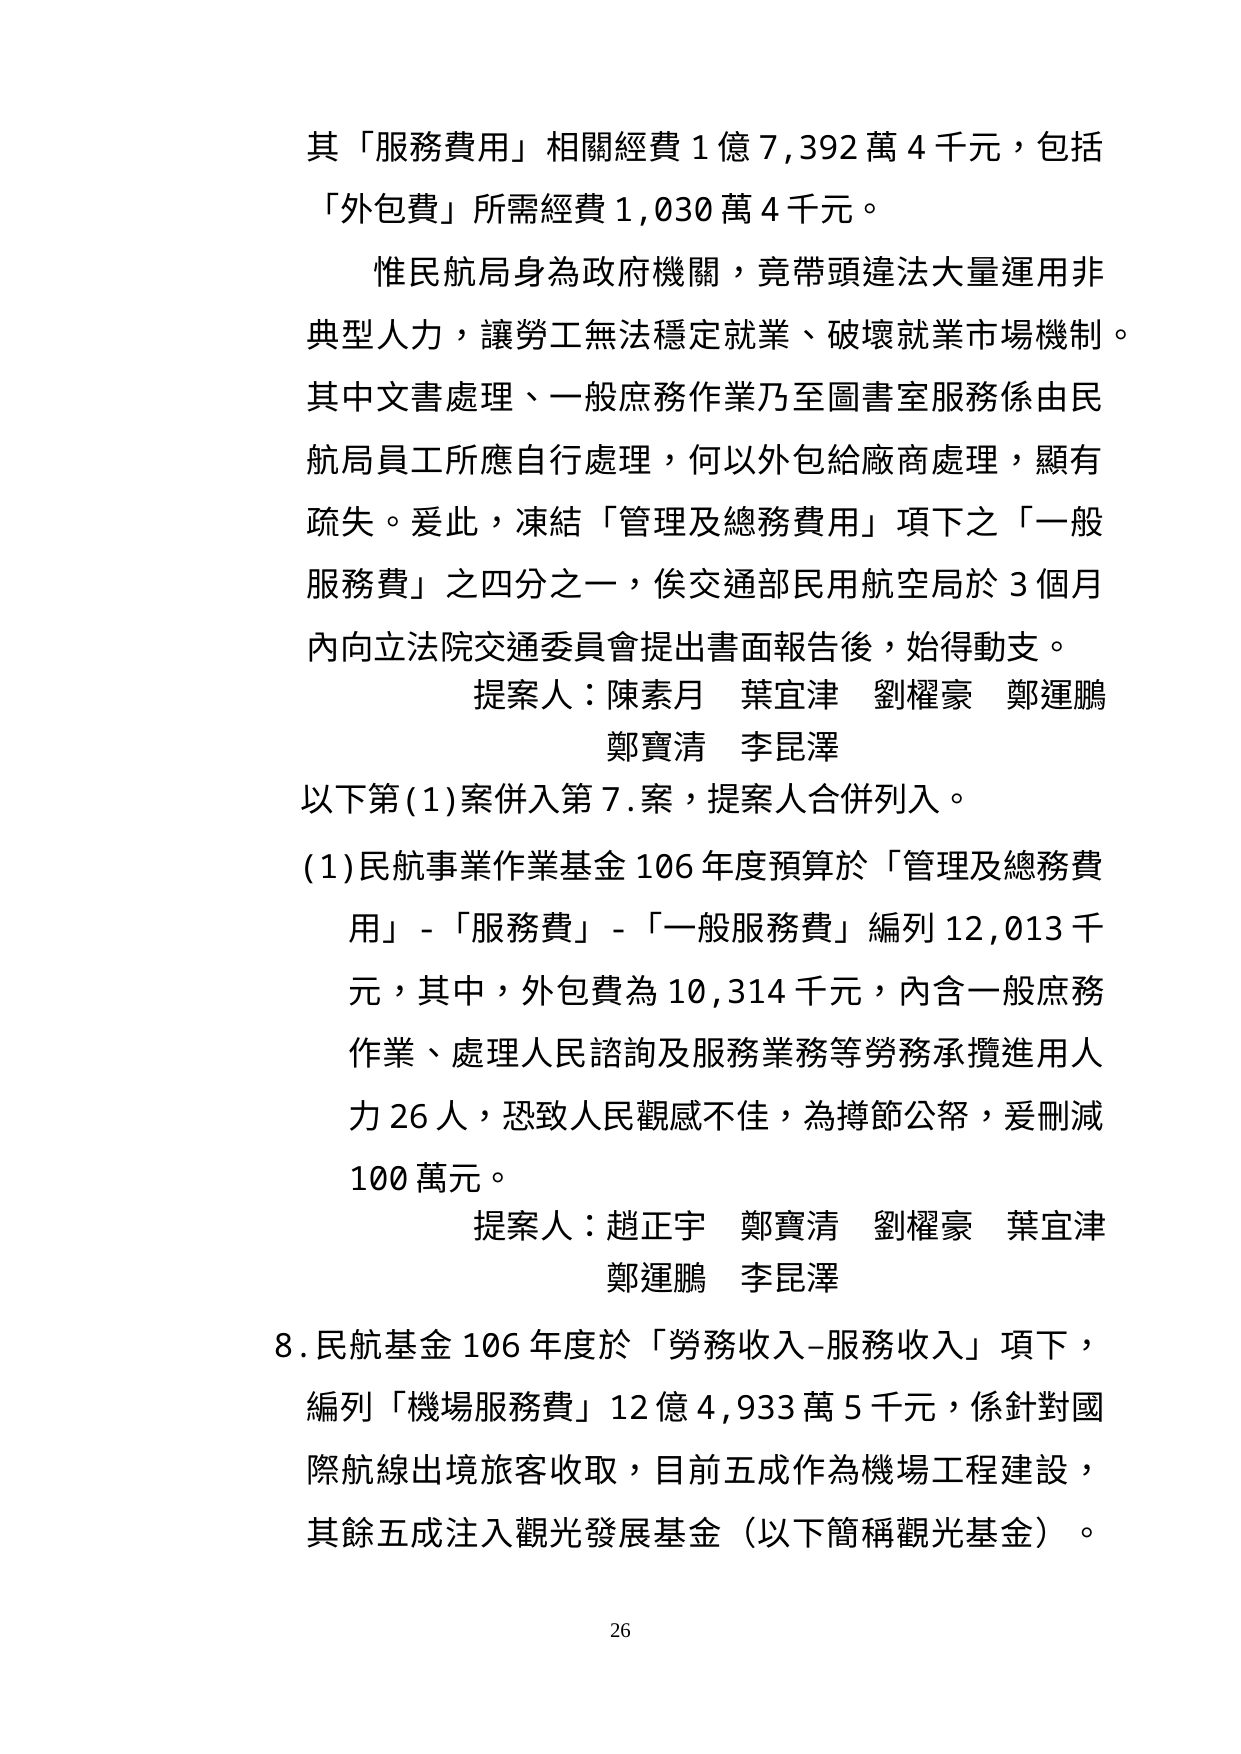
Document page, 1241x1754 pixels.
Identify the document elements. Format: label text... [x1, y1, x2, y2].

text 其「服務費用」相關經費1億7,392萬4千元，包括「外包費」所需經費1,030萬4千元。 [273, 103, 1104, 228]
text 以下第(1)案併入第7.案，提案人合併列入。 [301, 770, 1117, 822]
text 提案人：趙正宇 鄭寶清 劉櫂豪 葉宜津 鄭運鵬 李昆澤 [473, 1197, 1117, 1301]
text 惟民航局身為政府機關，竟帶頭違法大量運用非典型人力，讓勞工無法穩定就業、破壞就業市場機制。其中文書處理、一般庶務作業乃至圖書室服務係由民航局員工所應自行處理，何以外包給廠商處理，顯有疏失。爰此，凍結「管理及總務費用」項下之「一般服務費」之四分之一，俟交通部民用航空局於3個月內向立法院交通委員會提出書面報告後，始得動支。 [307, 228, 1104, 666]
text 提案人：陳素月 葉宜津 劉櫂豪 鄭運鵬 鄭寶清 李昆澤 [473, 666, 1117, 770]
text (1)民航事業作業基金106年度預算於「管理及總務費用」-「服務費」-「一般服務費」編列12,013千元，其中，外包費為10,314千元，內含一般庶務作業、處理人民諮詢及服務業務等勞務承攬進用人力26人，恐致人民觀感不佳，為撙節公帑，爰刪減100萬元。 [298, 822, 1104, 1197]
text 8.民航基金106年度於「勞務收入–服務收入」項下，編列「機場服務費」12億4,933萬5千元，係針對國際航線出境旅客收取，目前五成作為機場工程建設，其餘五成注入觀光發展基金（以下簡稱觀光基金）。 [273, 1301, 1104, 1551]
